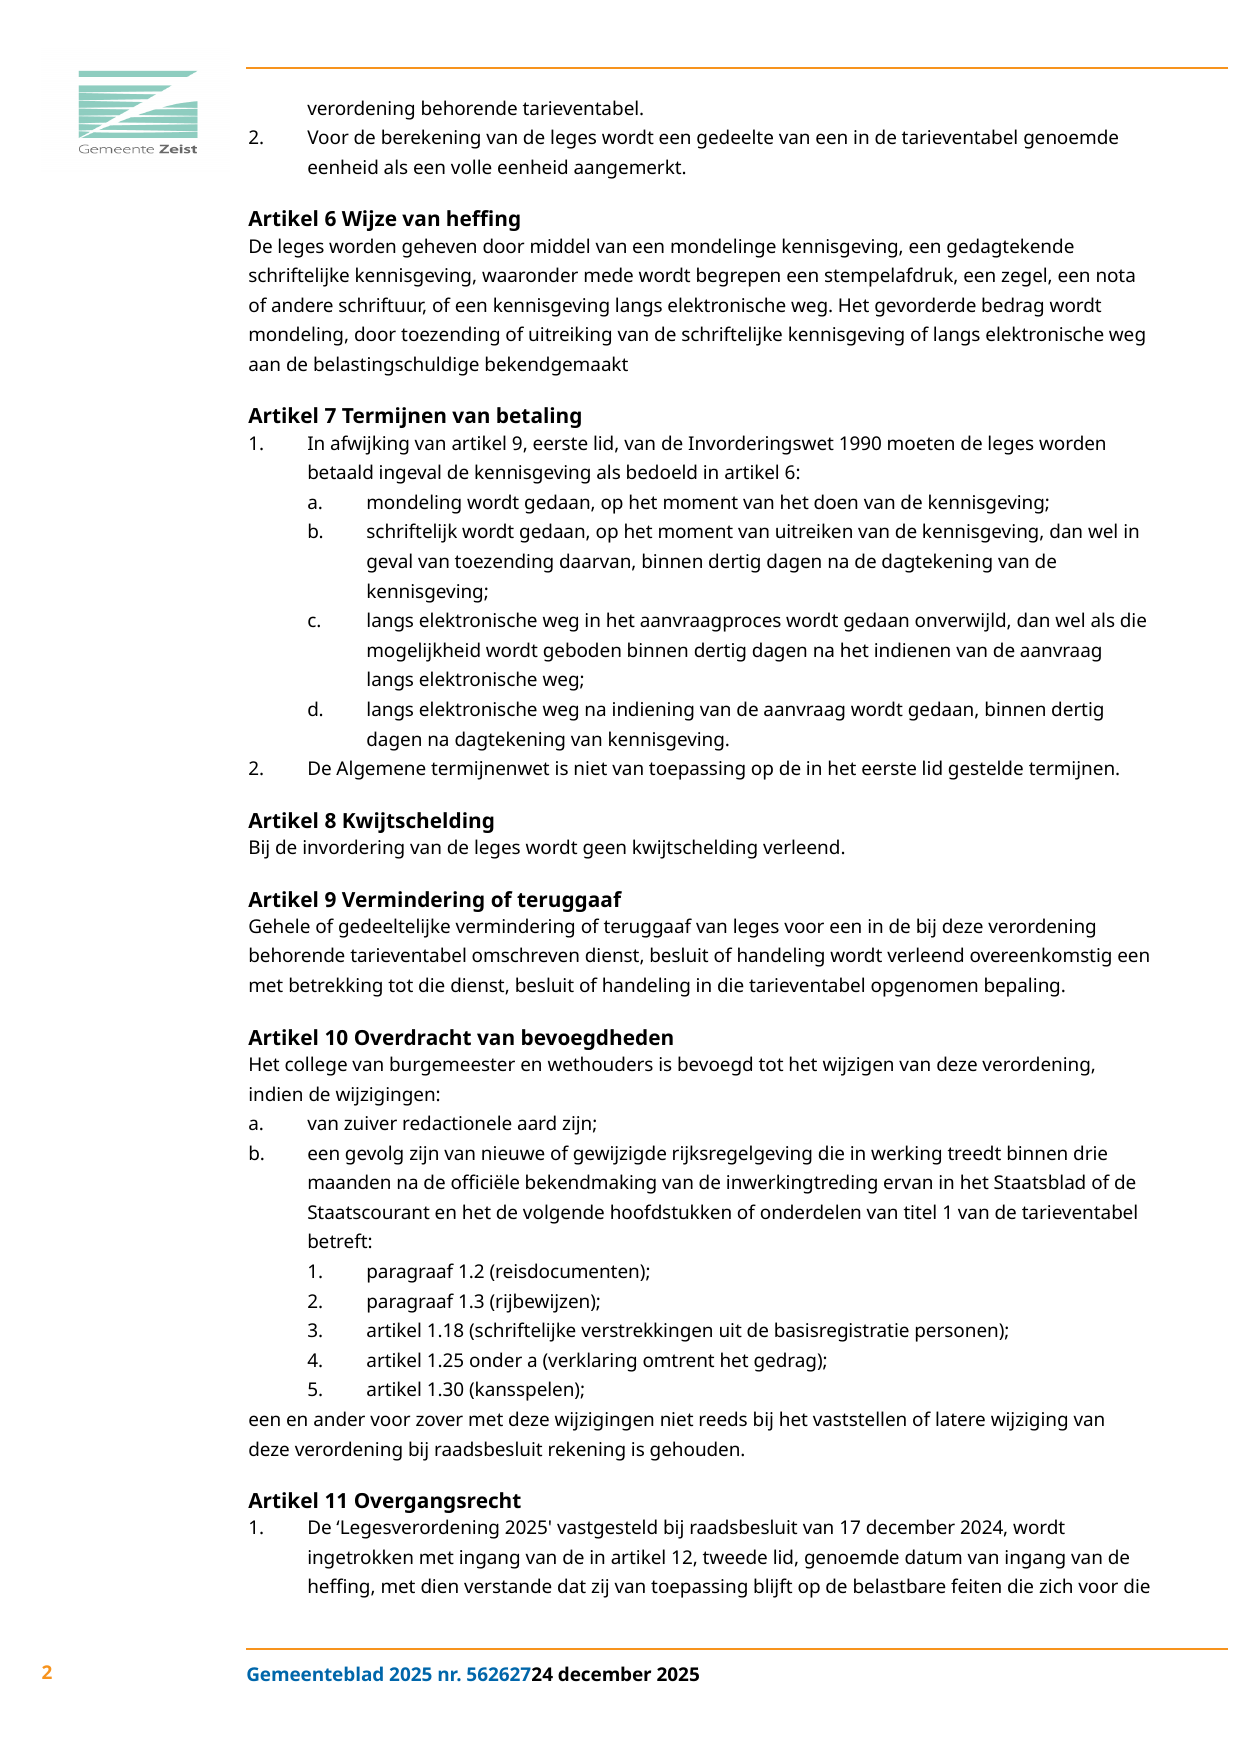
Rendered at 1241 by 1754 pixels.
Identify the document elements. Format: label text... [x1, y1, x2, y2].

list paragraaf 1.2 (reisdocumenten); [307, 1258, 1152, 1284]
text Bij de invordering van de leges wordt geen kwijtschelding verleend. [248, 834, 1152, 860]
list verordening behorende tarieventabel. [248, 95, 1152, 121]
list paragraaf 1.3 (rijbewijzen); [307, 1288, 1152, 1313]
list een gevolg zijn van nieuwe of gewijzigde rijksregelgeving die in werking treedt binnen drie maanden na de officiële bekendmaking van de inwerkingtreding ervan in het Staatsblad of de Staatscourant en het de volgende hoofdstukken of onderdelen van titel 1 van de tarieventabel betreft: [248, 1140, 1152, 1254]
text Gehele of gedeeltelijke vermindering of teruggaaf van leges voor een in de bij deze verordening behorende tarieventabel omschreven dienst, besluit of handeling wordt verleend overeenkomstig een met betrekking tot die dienst, besluit of handeling in die tarieventabel opgenomen bepaling. [248, 913, 1152, 998]
list langs elektronische weg in het aanvraagproces wordt gedaan onverwijld, dan wel als die mogelijkheid wordt geboden binnen dertig dagen na het indienen van de aanvraag langs elektronische weg; [307, 607, 1152, 692]
text Artikel 11 Overgangsrecht [248, 1486, 1152, 1514]
list artikel 1.18 (schriftelijke verstrekkingen uit de basisregistratie personen); [307, 1317, 1152, 1343]
list Voor de berekening van de leges wordt een gedeelte van een in de tarieventabel genoemde eenheid als een volle eenheid aangemerkt. [248, 124, 1152, 180]
list artikel 1.25 onder a (verklaring omtrent het gedrag); [307, 1347, 1152, 1373]
list mondeling wordt gedaan, op het moment van het doen van de kennisgeving; [307, 489, 1152, 515]
text Artikel 6 Wijze van heffing [248, 204, 1152, 233]
list schriftelijk wordt gedaan, op het moment van uitreiken van de kennisgeving, dan wel in geval van toezending daarvan, binnen dertig dagen na de dagtekening van de kennisgeving; [307, 519, 1152, 604]
text Artikel 7 Termijnen van betaling [248, 402, 1152, 430]
text Artikel 10 Overdracht van bevoegdheden [248, 1023, 1152, 1051]
list In afwijking van artikel 9, eerste lid, van de Invorderingswet 1990 moeten de leges worden betaald ingeval de kennisgeving als bedoeld in artikel 6: [248, 430, 1152, 485]
list langs elektronische weg na indiening van de aanvraag wordt gedaan, binnen dertig dagen na dagtekening van kennisgeving. [307, 696, 1152, 752]
list De ‘Legesverordening 2025' vastgesteld bij raadsbesluit van 17 december 2024, wordt ingetrokken met ingang van de in artikel 12, tweede lid, genoemde datum van ingang van de heffing, met dien verstande dat zij van toepassing blijft op de belastbare feiten die zich voor die [248, 1514, 1152, 1599]
list van zuiver redactionele aard zijn; [248, 1110, 1152, 1136]
text Artikel 9 Vermindering of teruggaaf [248, 885, 1152, 913]
list De Algemene termijnenwet is niet van toepassing op de in het eerste lid gestelde termijnen. [248, 755, 1152, 781]
text een en ander voor zover met deze wijzigingen niet reeds bij het vaststellen of latere wijziging van deze verordening bij raadsbesluit rekening is gehouden. [248, 1406, 1152, 1461]
text Artikel 8 Kwijtschelding [248, 806, 1152, 834]
list artikel 1.30 (kansspelen); [307, 1377, 1152, 1402]
text De leges worden geheven door middel van een mondelinge kennisgeving, een gedagtekende schriftelijke kennisgeving, waaronder mede wordt begrepen een stempelafdruk, een zegel, een nota of andere schriftuur, of een kennisgeving langs elektronische weg. Het gevorderde bedrag wordt mondeling, door toezending of uitreiking van de schriftelijke kennisgeving of langs elektronische weg aan de belastingschuldige bekendgemaakt [248, 233, 1152, 377]
picture [41, 47, 231, 172]
text Het college van burgemeester en wethouders is bevoegd tot het wijzigen van deze verordening, indien de wijzigingen: [248, 1051, 1152, 1106]
